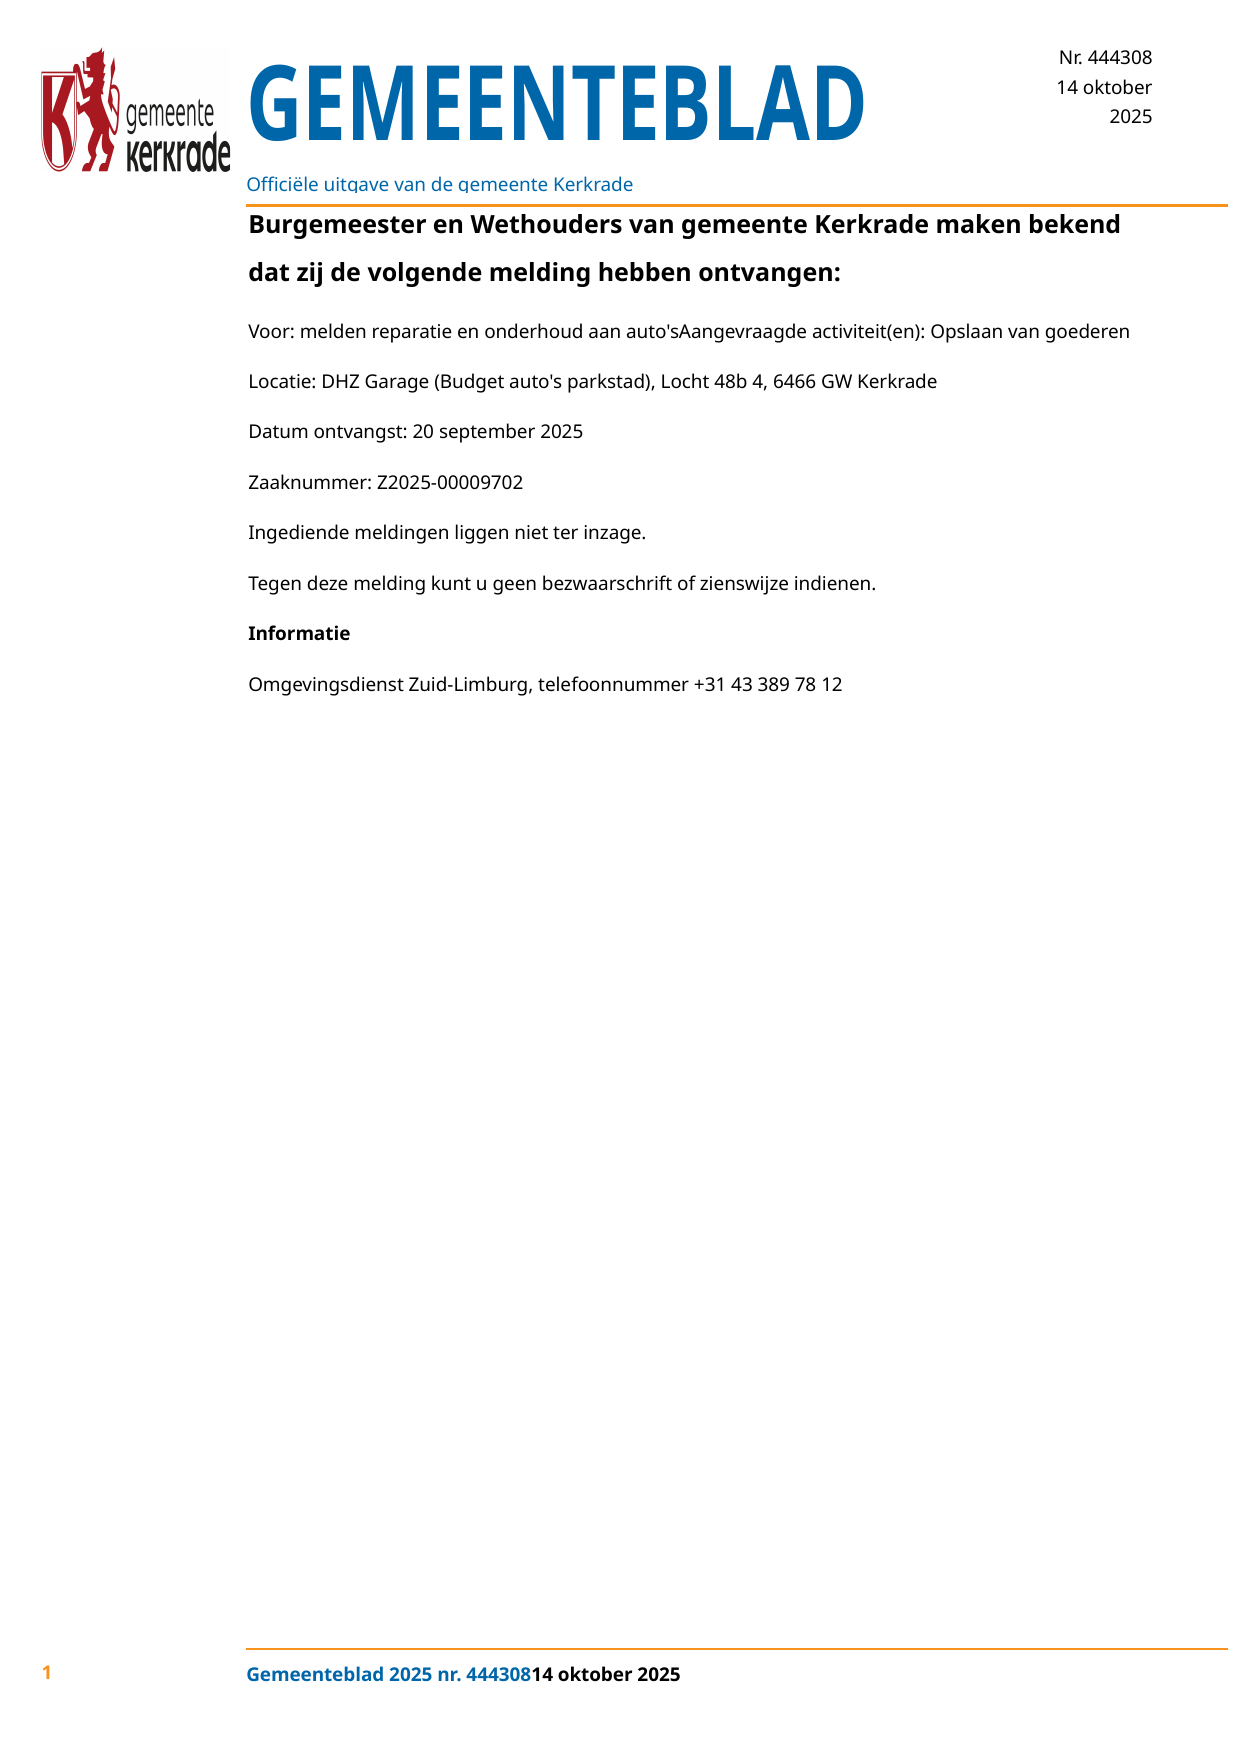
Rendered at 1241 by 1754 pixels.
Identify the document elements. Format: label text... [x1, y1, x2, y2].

picture [41, 47, 231, 172]
text Burgemeester en Wethouders van gemeente Kerkrade maken bekend dat zij de volgende melding hebben ontvangen: [248, 207, 1152, 288]
text Informatie [248, 620, 1152, 646]
text Locatie: DHZ Garage (Budget auto's parkstad), Locht 48b 4, 6466 GW Kerkrade [248, 368, 1152, 394]
text Voor: melden reparatie en onderhoud aan auto'sAangevraagde activiteit(en): Opslaan van goederen [248, 318, 1152, 344]
text Datum ontvangst: 20 september 2025 [248, 419, 1152, 444]
text Tegen deze melding kunt u geen bezwaarschrift of zienswijze indienen. [248, 570, 1152, 596]
text Ingediende meldingen liggen niet ter inzage. [248, 519, 1152, 545]
text Omgevingsdienst Zuid-Limburg, telefoonnummer +31 43 389 78 12 [248, 671, 1152, 697]
text Zaaknummer: Z2025-00009702 [248, 469, 1152, 495]
